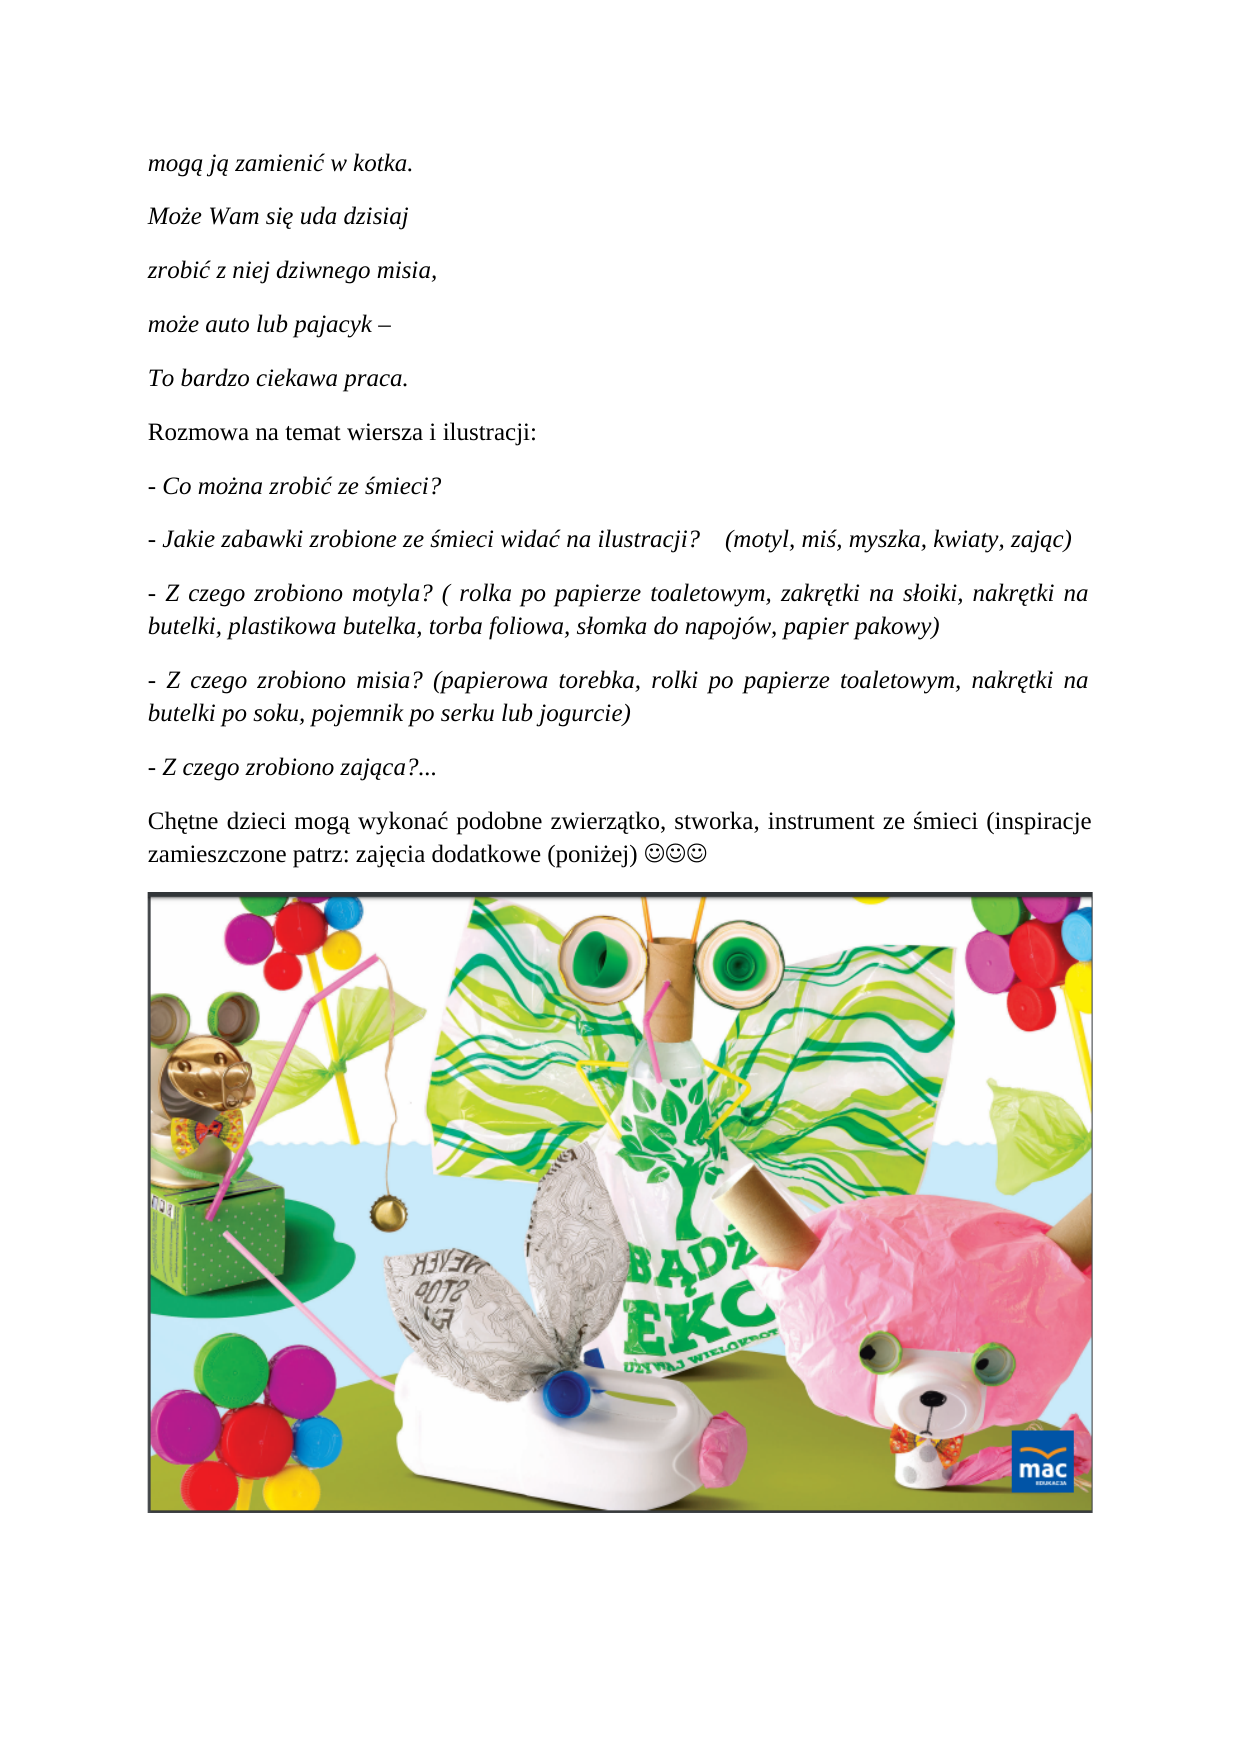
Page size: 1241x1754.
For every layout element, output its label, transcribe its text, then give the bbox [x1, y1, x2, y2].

text - Z czego zrobiono zająca?... [148, 752, 1093, 781]
text - Z czego zrobiono misia? (papierowa torebka, rolki po papierze toaletowym, nakrętki na butelki po soku, pojemnik po serku lub jogurcie) [148, 665, 1093, 727]
text To bardzo ciekawa praca. [148, 363, 1093, 392]
text - Co można zrobić ze śmieci? [148, 471, 1093, 499]
text - Z czego zrobiono motyla? ( rolka po papierze toaletowym, zakrętki na słoiki, nakrętki na butelki, plastikowa butelka, torba foliowa, słomka do napojów, papier pakowy) [148, 578, 1093, 640]
text Może Wam się uda dzisiaj [148, 201, 1093, 230]
text Rozmowa na temat wiersza i ilustracji: [148, 417, 1093, 446]
text - Jakie zabawki zrobione ze śmieci widać na ilustracji? (motyl, miś, myszka, kwiaty, zając) [148, 524, 1093, 553]
text Chętne dzieci mogą wykonać podobne zwierzątko, stworka, instrument ze śmieci (inspiracje zamieszczone patrz: zajęcia dodatkowe (poniżej)  [148, 806, 1093, 868]
text może auto lub pajacyk – [148, 309, 1093, 338]
text zrobić z niej dziwnego misia, [148, 255, 1093, 284]
text mogą ją zamienić w kotka. [148, 148, 1093, 176]
